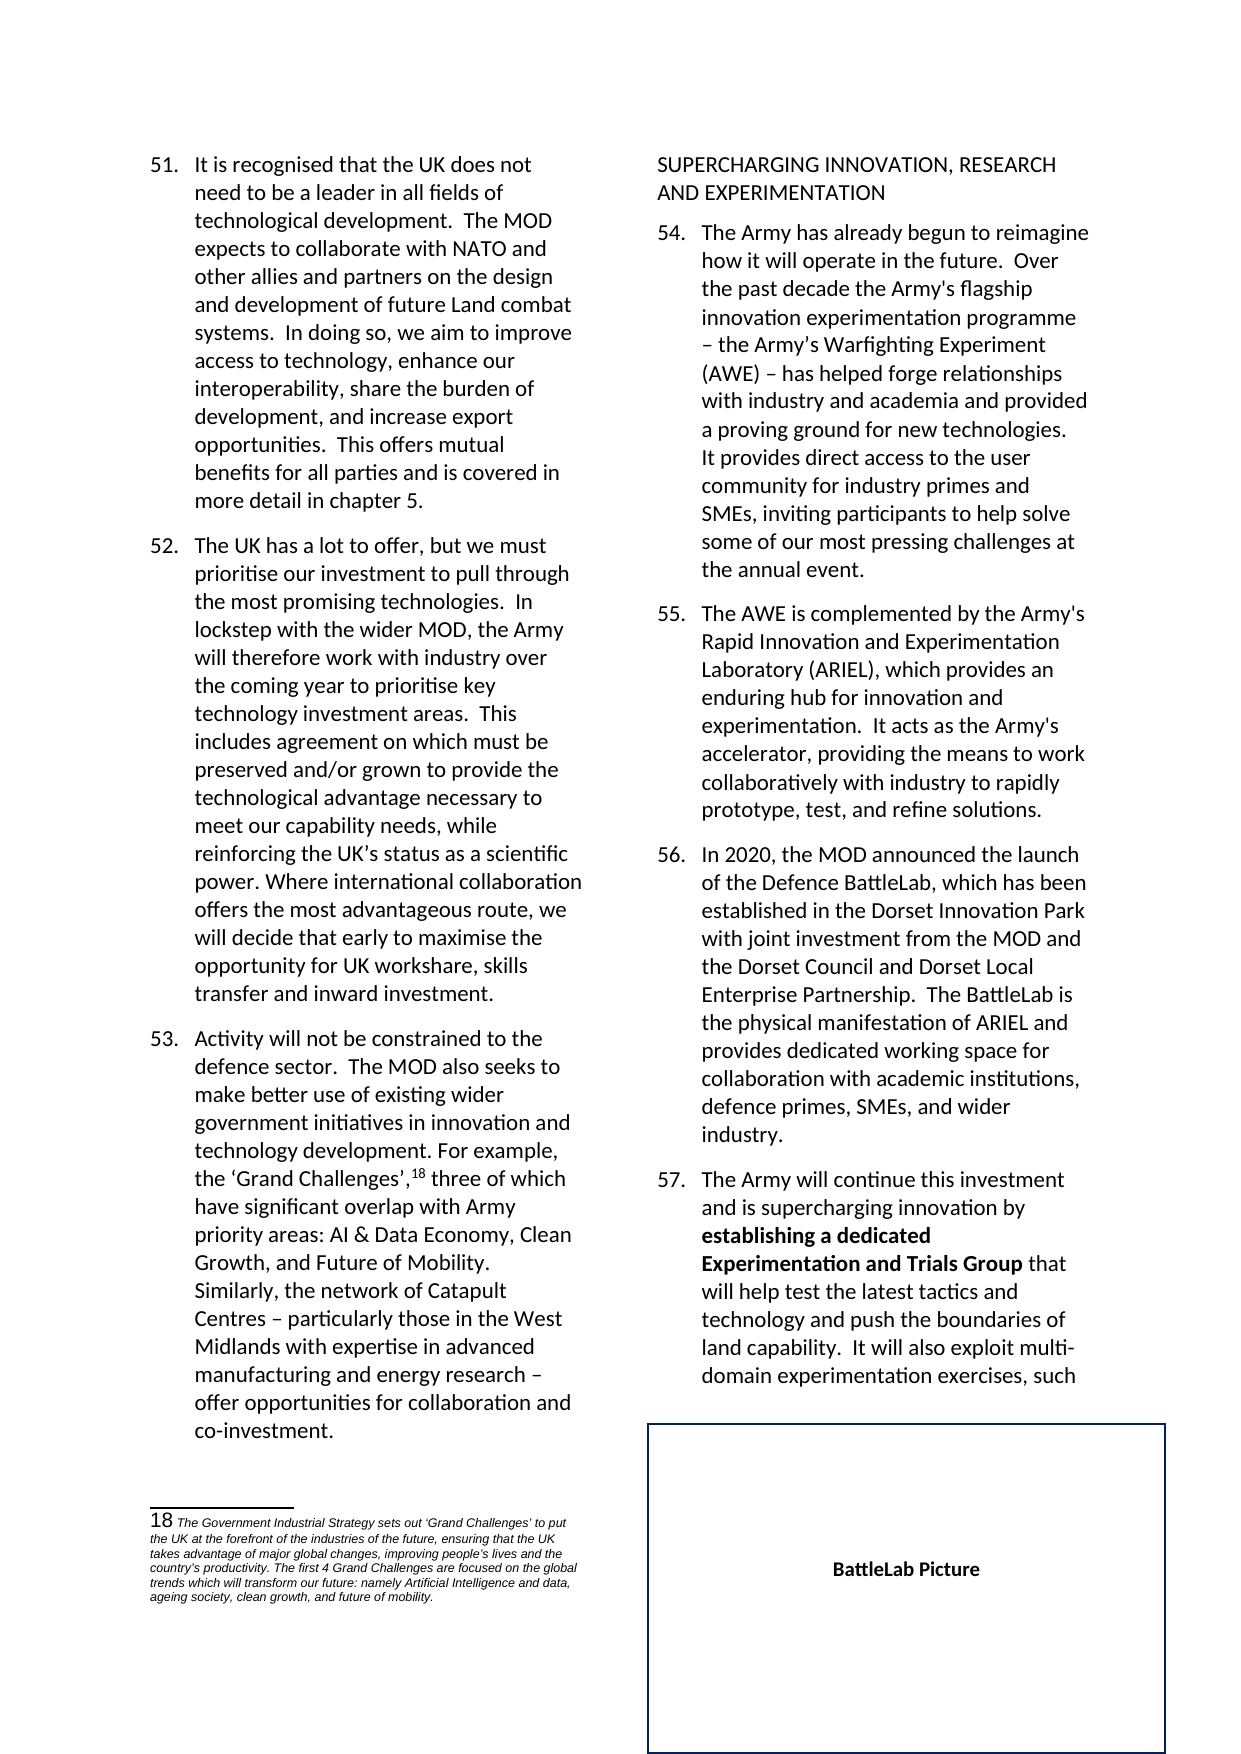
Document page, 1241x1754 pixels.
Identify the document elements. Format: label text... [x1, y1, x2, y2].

list The Government Industrial Strategy sets out ‘Grand Challenges’ to put the UK at the forefront of the industries of the future, ensuring that the UK takes advantage of major global changes, improving people’s lives and the country’s productivity. The first 4 Grand Challenges are focused on the global trends which will transform our future: namely Artificial Intelligence and data, ageing society, clean growth, and future of mobility. [150, 1508, 583, 1604]
list In 2020, the MOD announced the launch of the Defence BattleLab, which has been established in the Dorset Innovation Park with joint investment from the MOD and the Dorset Council and Dorset Local Enterprise Partnership. The BattleLab is the physical manifestation of ARIEL and provides dedicated working space for collaboration with academic institutions, defence primes, SMEs, and wider industry. [657, 840, 1090, 1148]
subtitle Supercharging Innovation, Research and Experimentation [657, 150, 1090, 206]
list BattleLab Picture [664, 1557, 1149, 1582]
list It is recognised that the UK does not need to be a leader in all fields of technological development. The MOD expects to collaborate with NATO and other allies and partners on the design and development of future Land combat systems. In doing so, we aim to improve access to technology, enhance our interoperability, share the burden of development, and increase export opportunities. This offers mutual benefits for all parties and is covered in more detail in chapter 5. [150, 150, 583, 514]
list The Army will continue this investment and is supercharging innovation by establishing a dedicated Experimentation and Trials Group that will help test the latest tactics and technology and push the boundaries of land capability. It will also exploit multi-domain experimentation exercises, such as WARFIGHTER in the US and DEFENDER in Europe. [657, 1165, 1090, 1389]
list The Army has already begun to reimagine how it will operate in the future. Over the past decade the Army's flagship innovation experimentation programme – the Army’s Warfighting Experiment (AWE) – has helped forge relationships with industry and academia and provided a proving ground for new technologies. It provides direct access to the user community for industry primes and SMEs, inviting participants to help solve some of our most pressing challenges at the annual event. [657, 218, 1090, 583]
list Activity will not be constrained to the defence sector. The MOD also seeks to make better use of existing wider government initiatives in innovation and technology development. For example, the ‘Grand Challenges’, three of which have significant overlap with Army priority areas: AI & Data Economy, Clean Growth, and Future of Mobility. Similarly, the network of Catapult Centres – particularly those in the West Midlands with expertise in advanced manufacturing and energy research – offer opportunities for collaboration and co-investment. [150, 1024, 583, 1444]
list The AWE is complemented by the Army's Rapid Innovation and Experimentation Laboratory (ARIEL), which provides an enduring hub for innovation and experimentation. It acts as the Army's accelerator, providing the means to work collaboratively with industry to rapidly prototype, test, and refine solutions. [657, 599, 1090, 824]
list The Army will continue this investment and is supercharging innovation by establishing a dedicated Experimentation and Trials Group that will help test the latest tactics and technology and push the boundaries of land capability. It will also exploit multi-domain experimentation exercises, such as WARFIGHTER in the US and DEFENDER in Europe. [649, 1425, 1164, 1752]
list The UK has a lot to offer, but we must prioritise our investment to pull through the most promising technologies. In lockstep with the wider MOD, the Army will therefore work with industry over the coming year to prioritise key technology investment areas. This includes agreement on which must be preserved and/or grown to provide the technological advantage necessary to meet our capability needs, while reinforcing the UK’s status as a scientific power. Where international collaboration offers the most advantageous route, we will decide that early to maximise the opportunity for UK workshare, skills transfer and inward investment. [150, 531, 583, 1007]
